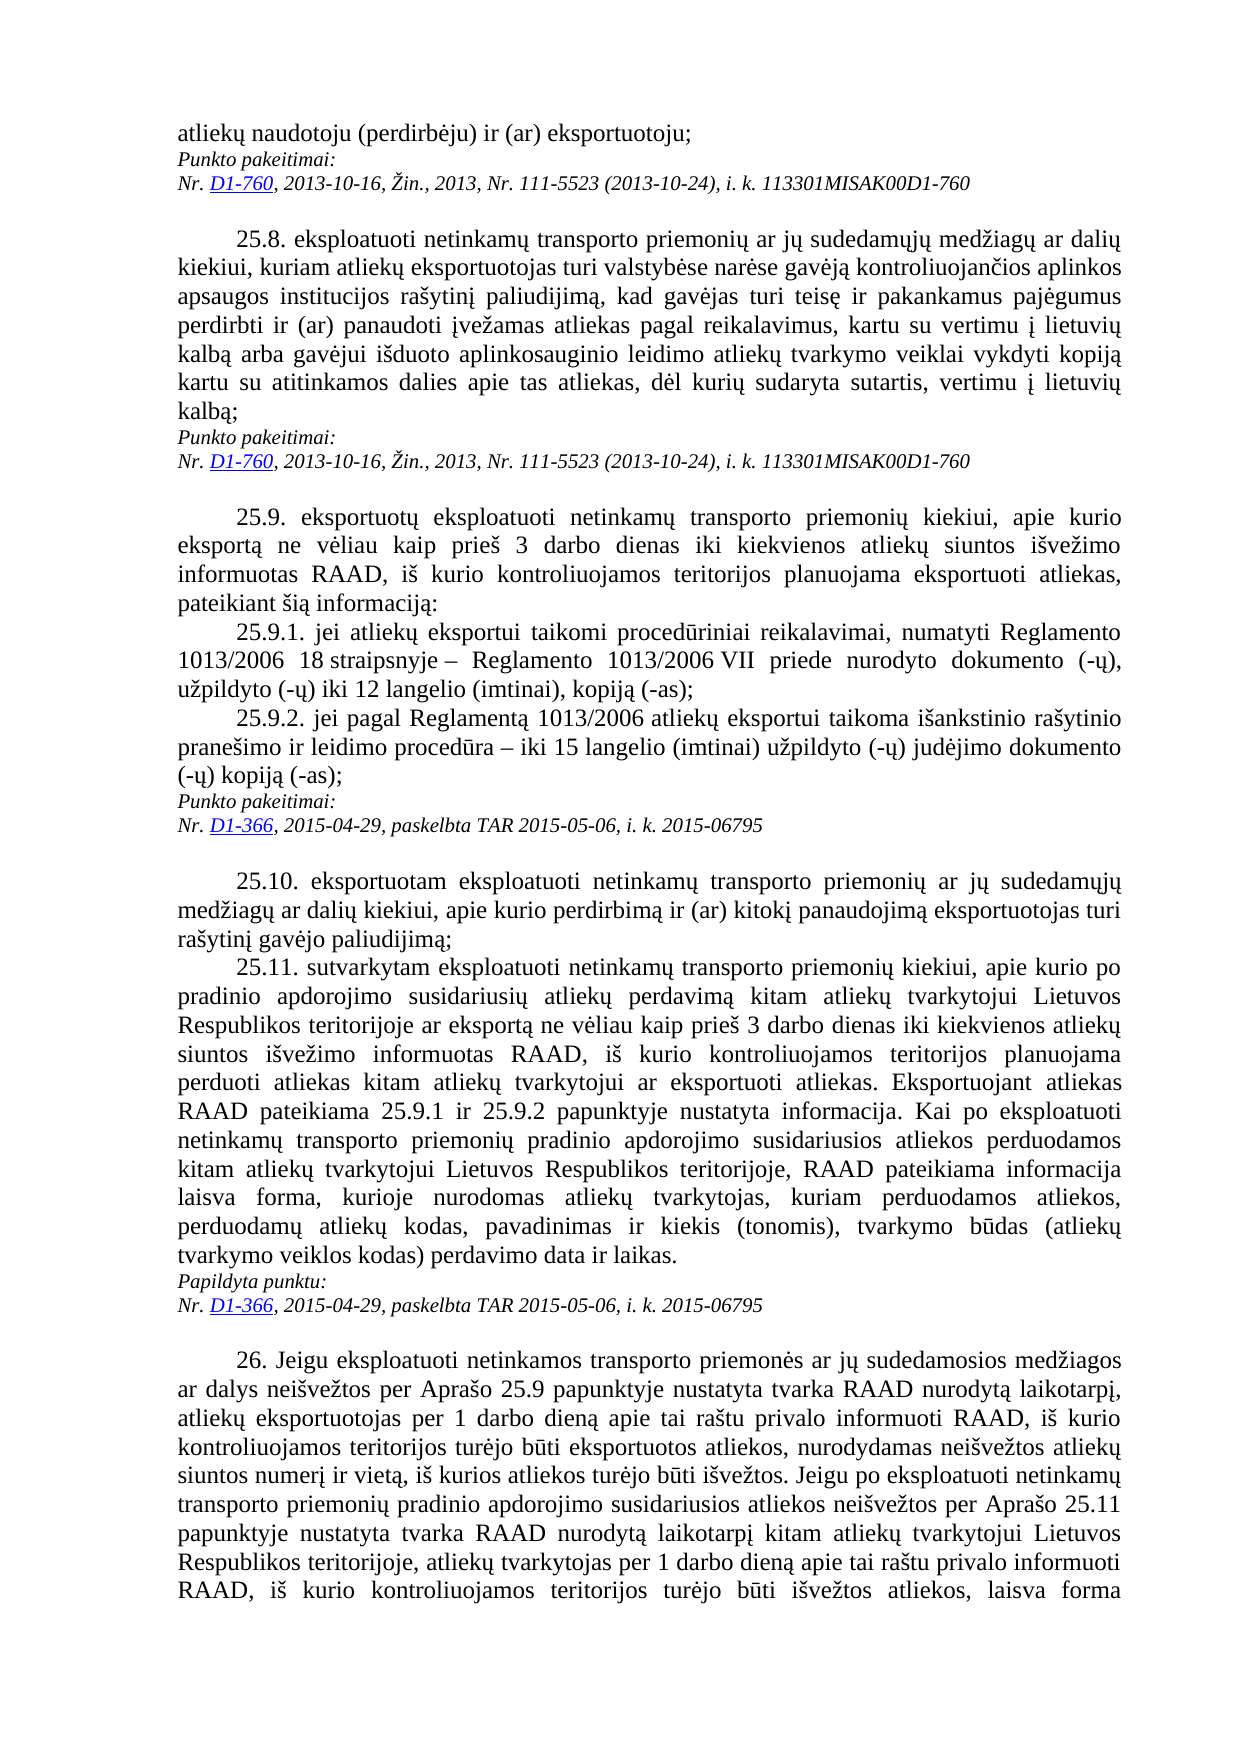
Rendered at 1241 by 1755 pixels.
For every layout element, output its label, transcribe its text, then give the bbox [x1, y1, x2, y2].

text Punkto pakeitimai: [177, 147, 1122, 171]
text 25.10. eksportuotam eksploatuoti netinkamų transporto priemonių ar jų sudedamųjų medžiagų ar dalių kiekiui, apie kurio perdirbimą ir (ar) kitokį panaudojimą eksportuotojas turi rašytinį gavėjo paliudijimą; [177, 866, 1122, 952]
text atliekų naudotoju (perdirbėju) ir (ar) eksportuotoju; [177, 118, 1122, 147]
text Nr. D1-760, 2013-10-16, Žin., 2013, Nr. 111-5523 (2013-10-24), i. k. 113301MISAK00D1-760 [177, 171, 1122, 195]
text 25.9.1. jei atliekų eksportui taikomi procedūriniai reikalavimai, numatyti Reglamento 1013/2006 18 straipsnyje – Reglamento 1013/2006 VII priede nurodyto dokumento (-ų), užpildyto (-ų) iki 12 langelio (imtinai), kopiją (-as); [177, 617, 1122, 703]
text 25.9.2. jei pagal Reglamentą 1013/2006 atliekų eksportui taikoma išankstinio rašytinio pranešimo ir leidimo procedūra – iki 15 langelio (imtinai) užpildyto (-ų) judėjimo dokumento (-ų) kopiją (-as); [177, 703, 1122, 789]
text Punkto pakeitimai: [177, 425, 1122, 449]
text 25.8. eksploatuoti netinkamų transporto priemonių ar jų sudedamųjų medžiagų ar dalių kiekiui, kuriam atliekų eksportuotojas turi valstybėse narėse gavėją kontroliuojančios aplinkos apsaugos institucijos rašytinį paliudijimą, kad gavėjas turi teisę ir pakankamus pajėgumus perdirbti ir (ar) panaudoti įvežamas atliekas pagal reikalavimus, kartu su vertimu į lietuvių kalbą arba gavėjui išduoto aplinkosauginio leidimo atliekų tvarkymo veiklai vykdyti kopiją kartu su atitinkamos dalies apie tas atliekas, dėl kurių sudaryta sutartis, vertimu į lietuvių kalbą; [177, 224, 1122, 425]
text 25.11. sutvarkytam eksploatuoti netinkamų transporto priemonių kiekiui, apie kurio po pradinio apdorojimo susidariusių atliekų perdavimą kitam atliekų tvarkytojui Lietuvos Respublikos teritorijoje ar eksportą ne vėliau kaip prieš 3 darbo dienas iki kiekvienos atliekų siuntos išvežimo informuotas RAAD, iš kurio kontroliuojamos teritorijos planuojama perduoti atliekas kitam atliekų tvarkytojui ar eksportuoti atliekas. Eksportuojant atliekas RAAD pateikiama 25.9.1 ir 25.9.2 papunktyje nustatyta informacija. Kai po eksploatuoti netinkamų transporto priemonių pradinio apdorojimo susidariusios atliekos perduodamos kitam atliekų tvarkytojui Lietuvos Respublikos teritorijoje, RAAD pateikiama informacija laisva forma, kurioje nurodomas atliekų tvarkytojas, kuriam perduodamos atliekos, perduodamų atliekų kodas, pavadinimas ir kiekis (tonomis), tvarkymo būdas (atliekų tvarkymo veiklos kodas) perdavimo data ir laikas. [177, 952, 1122, 1269]
text Nr. D1-366, 2015-04-29, paskelbta TAR 2015-05-06, i. k. 2015-06795 [177, 813, 1122, 837]
text Nr. D1-366, 2015-04-29, paskelbta TAR 2015-05-06, i. k. 2015-06795 [177, 1293, 1122, 1317]
text 25.9. eksportuotų eksploatuoti netinkamų transporto priemonių kiekiui, apie kurio eksportą ne vėliau kaip prieš 3 darbo dienas iki kiekvienos atliekų siuntos išvežimo informuotas RAAD, iš kurio kontroliuojamos teritorijos planuojama eksportuoti atliekas, pateikiant šią informaciją: [177, 502, 1122, 617]
text Punkto pakeitimai: [177, 789, 1122, 813]
text 26. Jeigu eksploatuoti netinkamos transporto priemonės ar jų sudedamosios medžiagos ar dalys neišvežtos per Aprašo 25.9 papunktyje nustatyta tvarka RAAD nurodytą laikotarpį, atliekų eksportuotojas per 1 darbo dieną apie tai raštu privalo informuoti RAAD, iš kurio kontroliuojamos teritorijos turėjo būti eksportuotos atliekos, nurodydamas neišvežtos atliekų siuntos numerį ir vietą, iš kurios atliekos turėjo būti išvežtos. Jeigu po eksploatuoti netinkamų transporto priemonių pradinio apdorojimo susidariusios atliekos neišvežtos per Aprašo 25.11 papunktyje nustatyta tvarka RAAD nurodytą laikotarpį kitam atliekų tvarkytojui Lietuvos Respublikos teritorijoje, atliekų tvarkytojas per 1 darbo dieną apie tai raštu privalo informuoti RAAD, iš kurio kontroliuojamos teritorijos turėjo būti išvežtos atliekos, laisva forma [177, 1346, 1122, 1604]
text Papildyta punktu: [177, 1269, 1122, 1293]
text Nr. D1-760, 2013-10-16, Žin., 2013, Nr. 111-5523 (2013-10-24), i. k. 113301MISAK00D1-760 [177, 449, 1122, 473]
